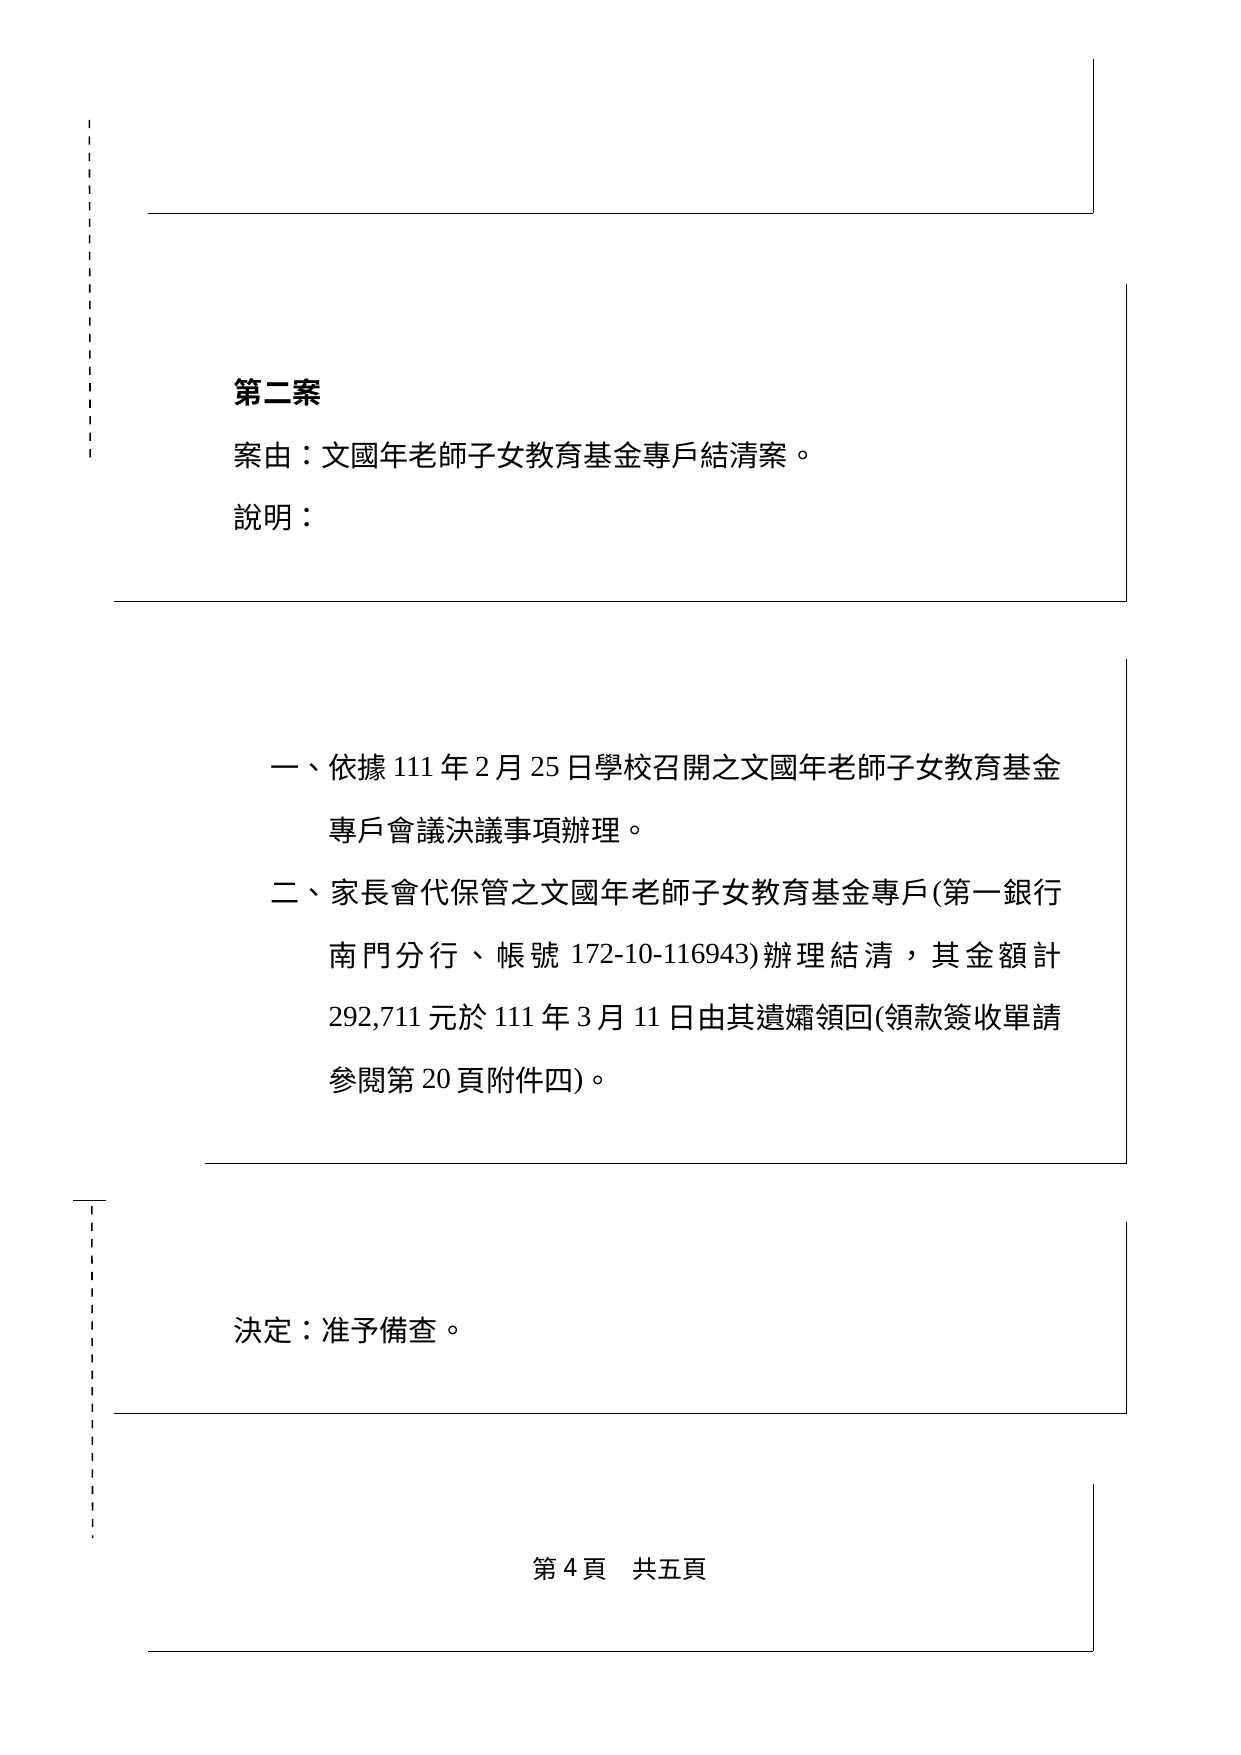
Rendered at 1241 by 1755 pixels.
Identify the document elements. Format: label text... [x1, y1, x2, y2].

table_header 第二案 案由：文國年老師子女教育基金專戶結清案。 說明： 一、依據111年2月25日學校召開之文國年老師子女教育基金專戶會議決議事項辦理。 二、家長會代保管之文國年老師子女教育基金專戶(第一銀行南門分行、帳號172-10-116943)辦理結清，其金額計292,711元於111年3月11日由其遺孀領回(領款簽收單請參閱第20頁附件四)。 決定：准予備查。 [111, 224, 1129, 1413]
